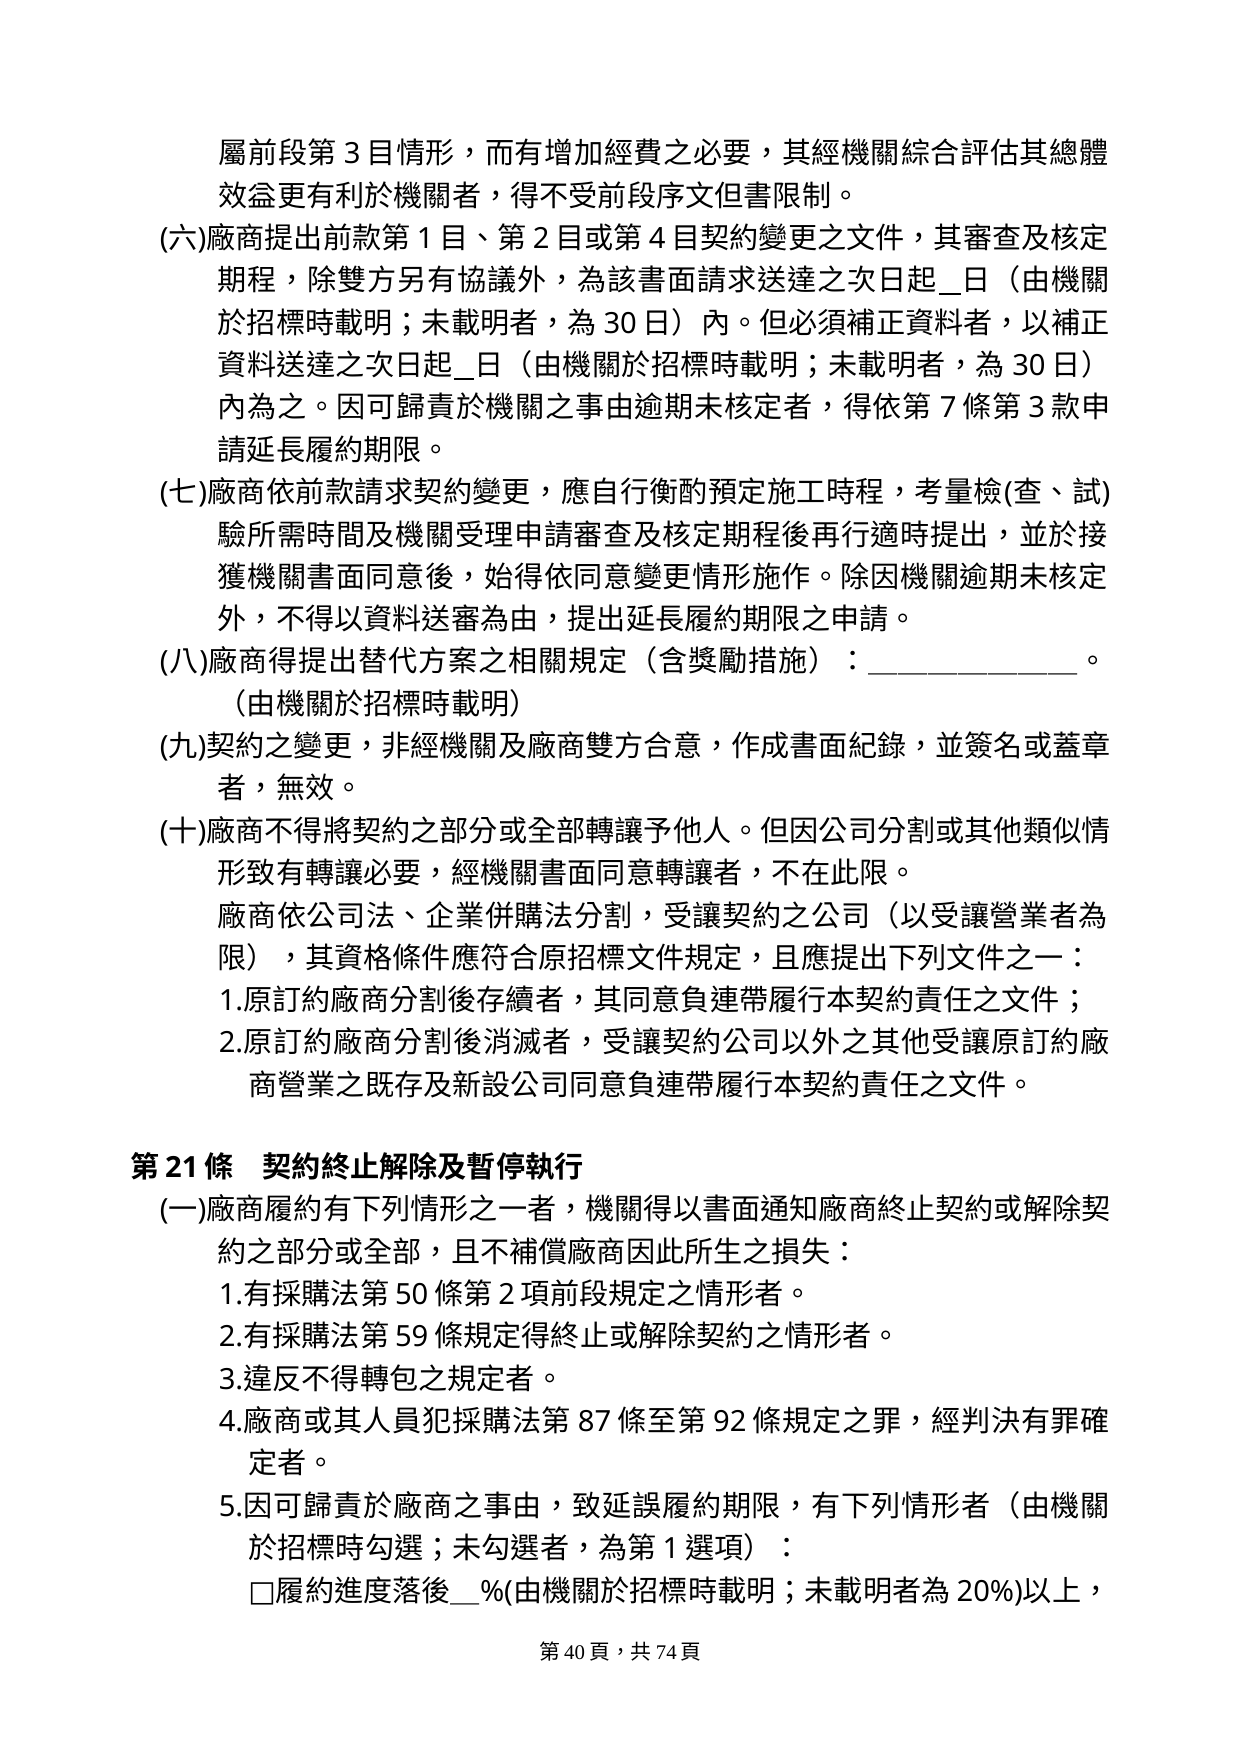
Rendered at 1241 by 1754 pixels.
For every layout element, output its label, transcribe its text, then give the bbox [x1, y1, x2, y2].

text (八)廠商得提出替代方案之相關規定（含獎勵措施）：＿＿＿＿＿＿＿。（由機關於招標時載明） [159, 638, 1110, 723]
text 2.原訂約廠商分割後消滅者，受讓契約公司以外之其他受讓原訂約廠商營業之既存及新設公司同意負連帶履行本契約責任之文件。 [218, 1019, 1110, 1104]
text 2.有採購法第59條規定得終止或解除契約之情形者。 [218, 1313, 1110, 1355]
text (九)契約之變更，非經機關及廠商雙方合意，作成書面紀錄，並簽名或蓋章者，無效。 [159, 723, 1110, 807]
text 5.因可歸責於廠商之事由，致延誤履約期限，有下列情形者（由機關於招標時勾選；未勾選者，為第1選項）： [218, 1482, 1110, 1567]
text 1.有採購法第50條第2項前段規定之情形者。 [218, 1271, 1110, 1313]
text 1.原訂約廠商分割後存續者，其同意負連帶履行本契約責任之文件； [218, 977, 1110, 1019]
text □履約進度落後＿%(由機關於招標時載明；未載明者為20%)以上， [248, 1567, 1110, 1609]
text (六)廠商提出前款第1目、第2目或第4目契約變更之文件，其審查及核定期程，除雙方另有協議外，為該書面請求送達之次日起 日（由機關於招標時載明；未載明者，為30日）內。但必須補正資料者，以補正資料送達之次日起 日（由機關於招標時載明；未載明者，為30日）內為之。因可歸責於機關之事由逾期未核定者，得依第7條第3款申請延長履約期限。 [159, 214, 1110, 469]
text (七)廠商依前款請求契約變更，應自行衡酌預定施工時程，考量檢(查、試)驗所需時間及機關受理申請審查及核定期程後再行適時提出，並於接獲機關書面同意後，始得依同意變更情形施作。除因機關逾期未核定外，不得以資料送審為由，提出延長履約期限之申請。 [159, 469, 1110, 638]
text 廠商依公司法、企業併購法分割，受讓契約之公司（以受讓營業者為限），其資格條件應符合原招標文件規定，且應提出下列文件之一： [217, 892, 1110, 977]
text 4.廠商或其人員犯採購法第87條至第92條規定之罪，經判決有罪確定者。 [218, 1398, 1110, 1482]
text 3.違反不得轉包之規定者。 [218, 1355, 1110, 1398]
text 第21條 契約終止解除及暫停執行 [130, 1143, 1110, 1186]
text (十)廠商不得將契約之部分或全部轉讓予他人。但因公司分割或其他類似情形致有轉讓必要，經機關書面同意轉讓者，不在此限。 [159, 807, 1110, 892]
text (一)廠商履約有下列情形之一者，機關得以書面通知廠商終止契約或解除契約之部分或全部，且不補償廠商因此所生之損失： [159, 1186, 1110, 1271]
text 屬前段第3目情形，而有增加經費之必要，其經機關綜合評估其總體效益更有利於機關者，得不受前段序文但書限制。 [218, 130, 1110, 214]
